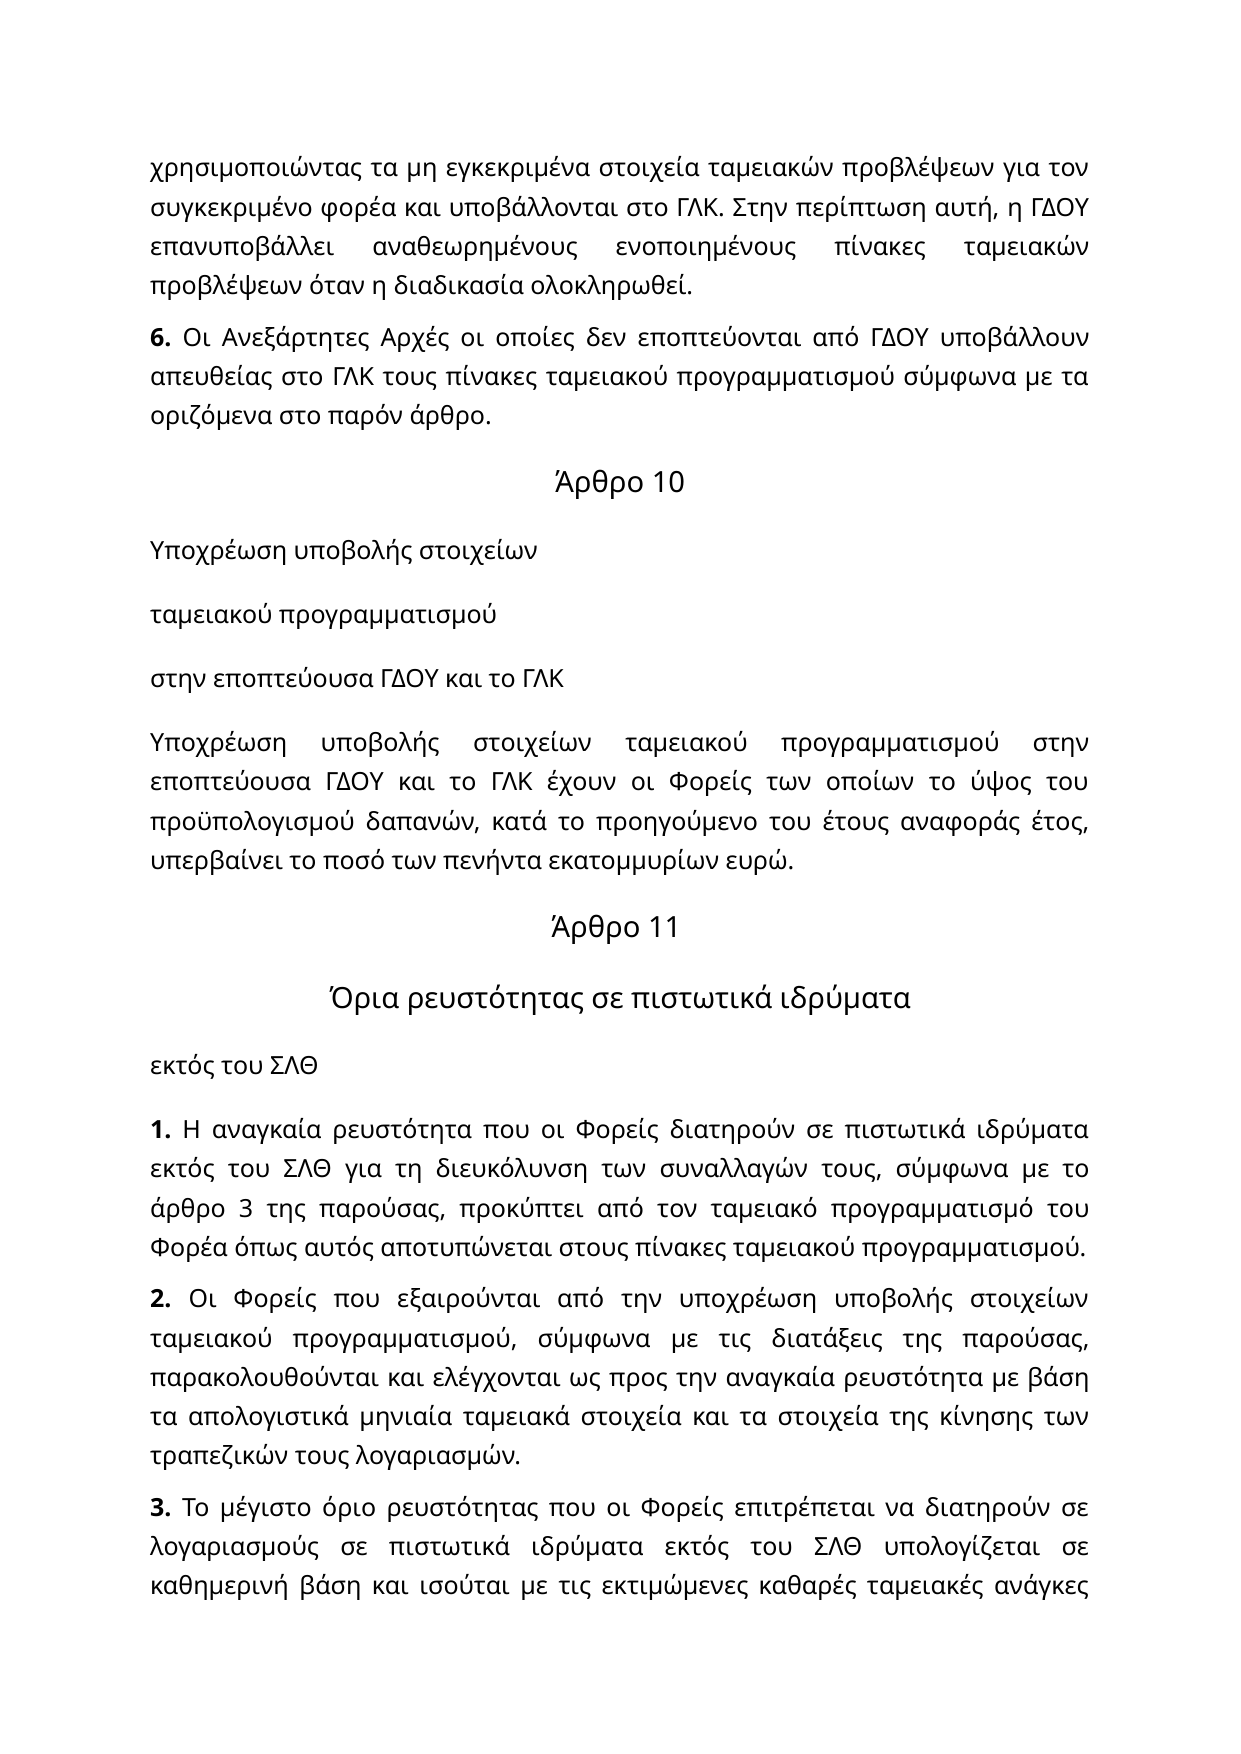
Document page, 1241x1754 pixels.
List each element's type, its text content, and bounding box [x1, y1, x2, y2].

text 6. Οι Ανεξάρτητες Αρχές οι οποίες δεν εποπτεύονται από ΓΔΟΥ υποβάλλουν απευθείας στο ΓΛΚ τους πίνακες ταμειακού προγραμματισμού σύμφωνα με τα οριζόμενα στο παρόν άρθρο. [150, 319, 1090, 432]
text Υποχρέωση υποβολής στοιχείων [150, 532, 1090, 566]
subtitle Όρια ρευστότητας σε πιστωτικά ιδρύματα [150, 977, 1090, 1017]
text ταμειακού προγραμματισμού [150, 596, 1090, 631]
text 2. Οι Φορείς που εξαιρούνται από την υποχρέωση υποβολής στοιχείων ταμειακού προγραμματισμού, σύμφωνα με τις διατάξεις της παρούσας, παρακολουθούνται και ελέγχονται ως προς την αναγκαία ρευστότητα με βάση τα απολογιστικά μηνιαία ταμειακά στοιχεία και τα στοιχεία της κίνησης των τραπεζικών τους λογαριασμών. [150, 1281, 1090, 1472]
text στην εποπτεύουσα ΓΔΟΥ και το ΓΛΚ [150, 661, 1090, 695]
text χρησιμοποιώντας τα μη εγκεκριμένα στοιχεία ταμειακών προβλέψεων για τον συγκεκριμένο φορέα και υποβάλλονται στο ΓΛΚ. Στην περίπτωση αυτή, η ΓΔΟΥ επανυποβάλλει αναθεωρημένους ενοποιημένους πίνακες ταμειακών προβλέψεων όταν η διαδικασία ολοκληρωθεί. [150, 150, 1090, 302]
text εκτός του ΣΛΘ [150, 1048, 1090, 1082]
subtitle Άρθρο 10 [150, 462, 1090, 501]
text Υποχρέωση υποβολής στοιχείων ταμειακού προγραμματισμού στην εποπτεύουσα ΓΔΟΥ και το ΓΛΚ έχουν οι Φορείς των οποίων το ύψος του προϋπολογισμού δαπανών, κατά το προηγούμενο του έτους αναφοράς έτος, υπερβαίνει το ποσό των πενήντα εκατομμυρίων ευρώ. [150, 725, 1090, 876]
text 1. Η αναγκαία ρευστότητα που οι Φορείς διατηρούν σε πιστωτικά ιδρύματα εκτός του ΣΛΘ για τη διευκόλυνση των συναλλαγών τους, σύμφωνα με το άρθρο 3 της παρούσας, προκύπτει από τον ταμειακό προγραμματισμό του Φορέα όπως αυτός αποτυπώνεται στους πίνακες ταμειακού προγραμματισμού. [150, 1112, 1090, 1263]
subtitle Άρθρο 11 [150, 906, 1090, 946]
text 3. Το μέγιστο όριο ρευστότητας που οι Φορείς επιτρέπεται να διατηρούν σε λογαριασμούς σε πιστωτικά ιδρύματα εκτός του ΣΛΘ υπολογίζεται σε καθημερινή βάση και ισούται με τις εκτιμώμενες καθαρές ταμειακές ανάγκες [150, 1489, 1090, 1602]
